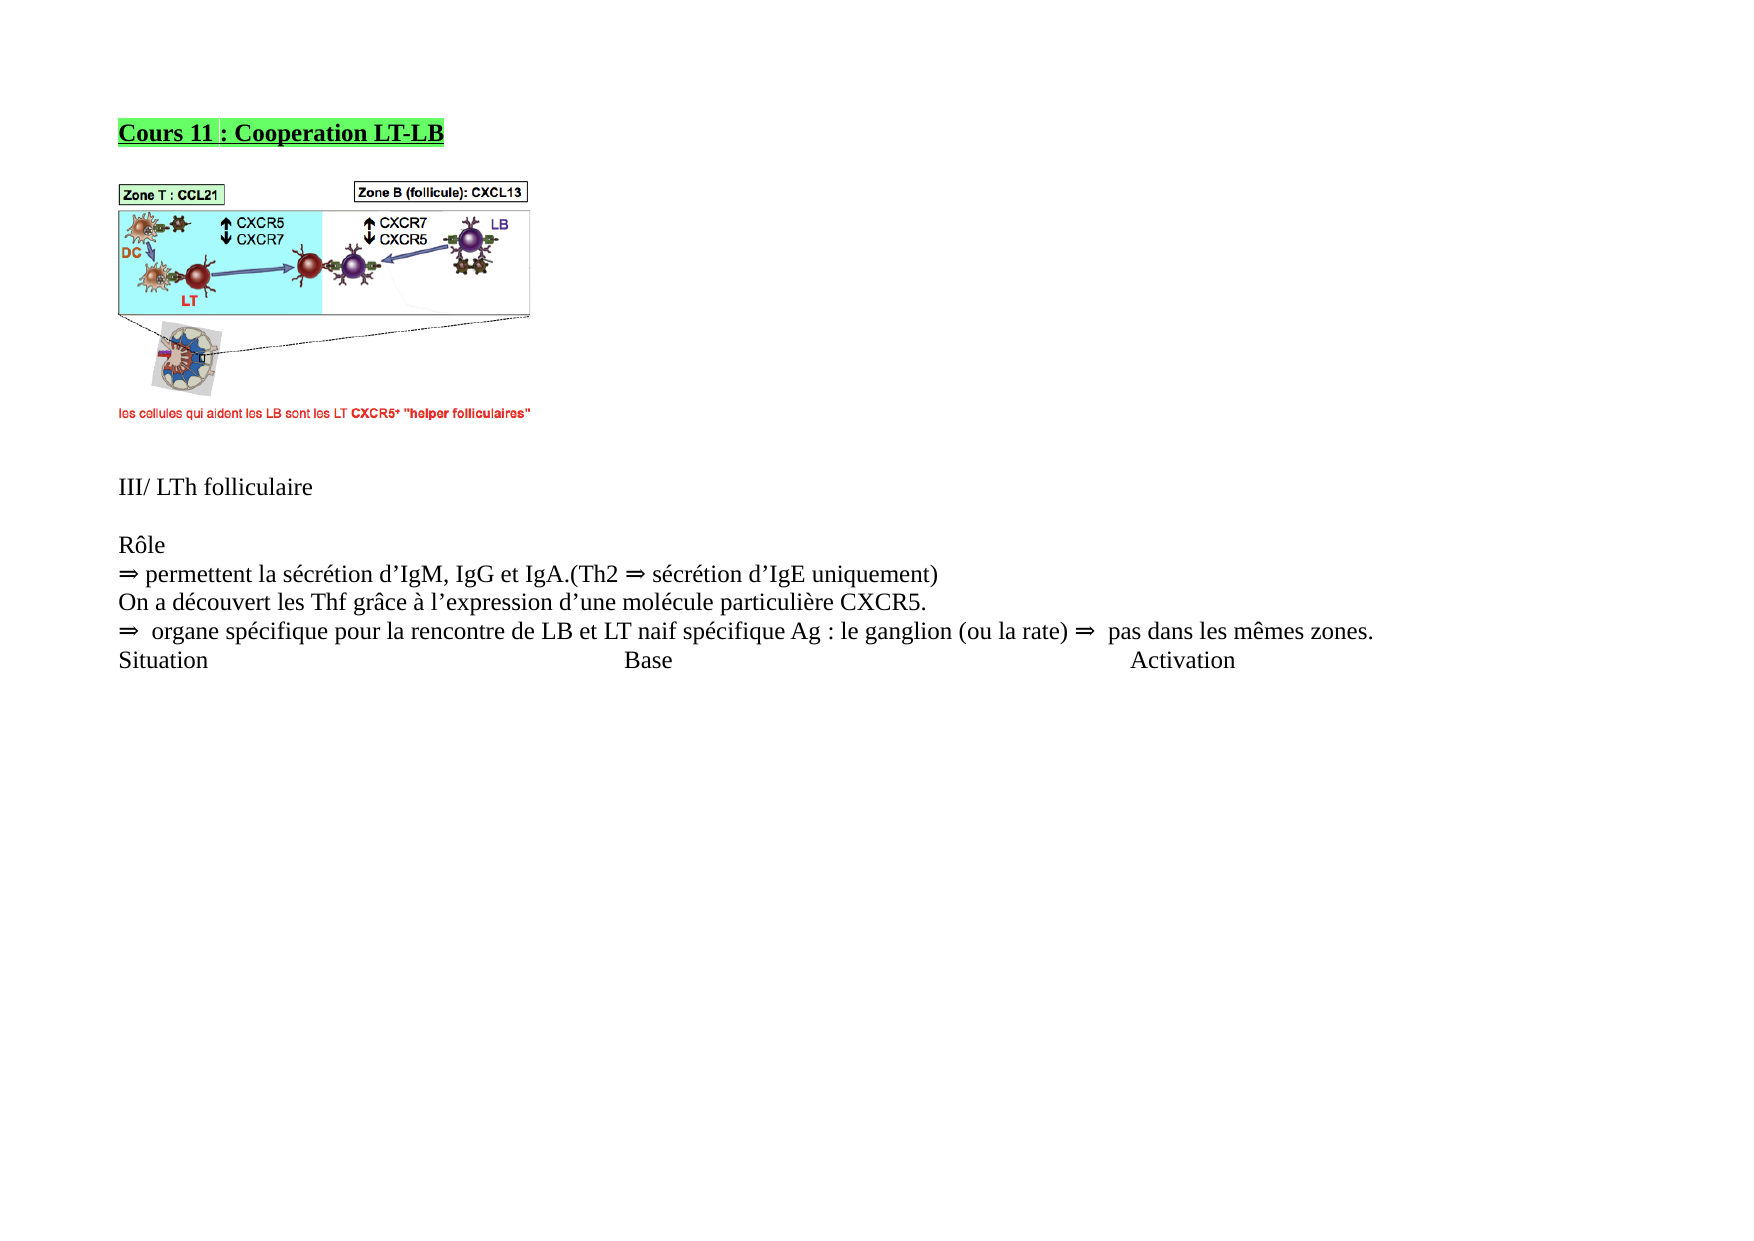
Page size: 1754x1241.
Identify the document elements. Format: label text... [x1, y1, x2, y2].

table_cell Activation [1130, 645, 1636, 674]
picture [118, 176, 531, 444]
table_header Rôle [118, 530, 1636, 559]
table_cell Situation [118, 645, 624, 674]
text III/ LTh folliculaire [118, 472, 1636, 501]
table_cell ⇒ permettent la sécrétion d’IgM, IgG et IgA.(Th2 ⇒ sécrétion d’IgE uniquement) On a découvert les Thf grâce à l’expression d’une molécule particulière CXCR5. ⇒ organe spécifique pour la rencontre de LB et LT naif spécifique Ag : le ganglion (ou la rate) ⇒ pas dans les mêmes zones. [118, 559, 1636, 645]
table_cell Base [624, 645, 1130, 674]
